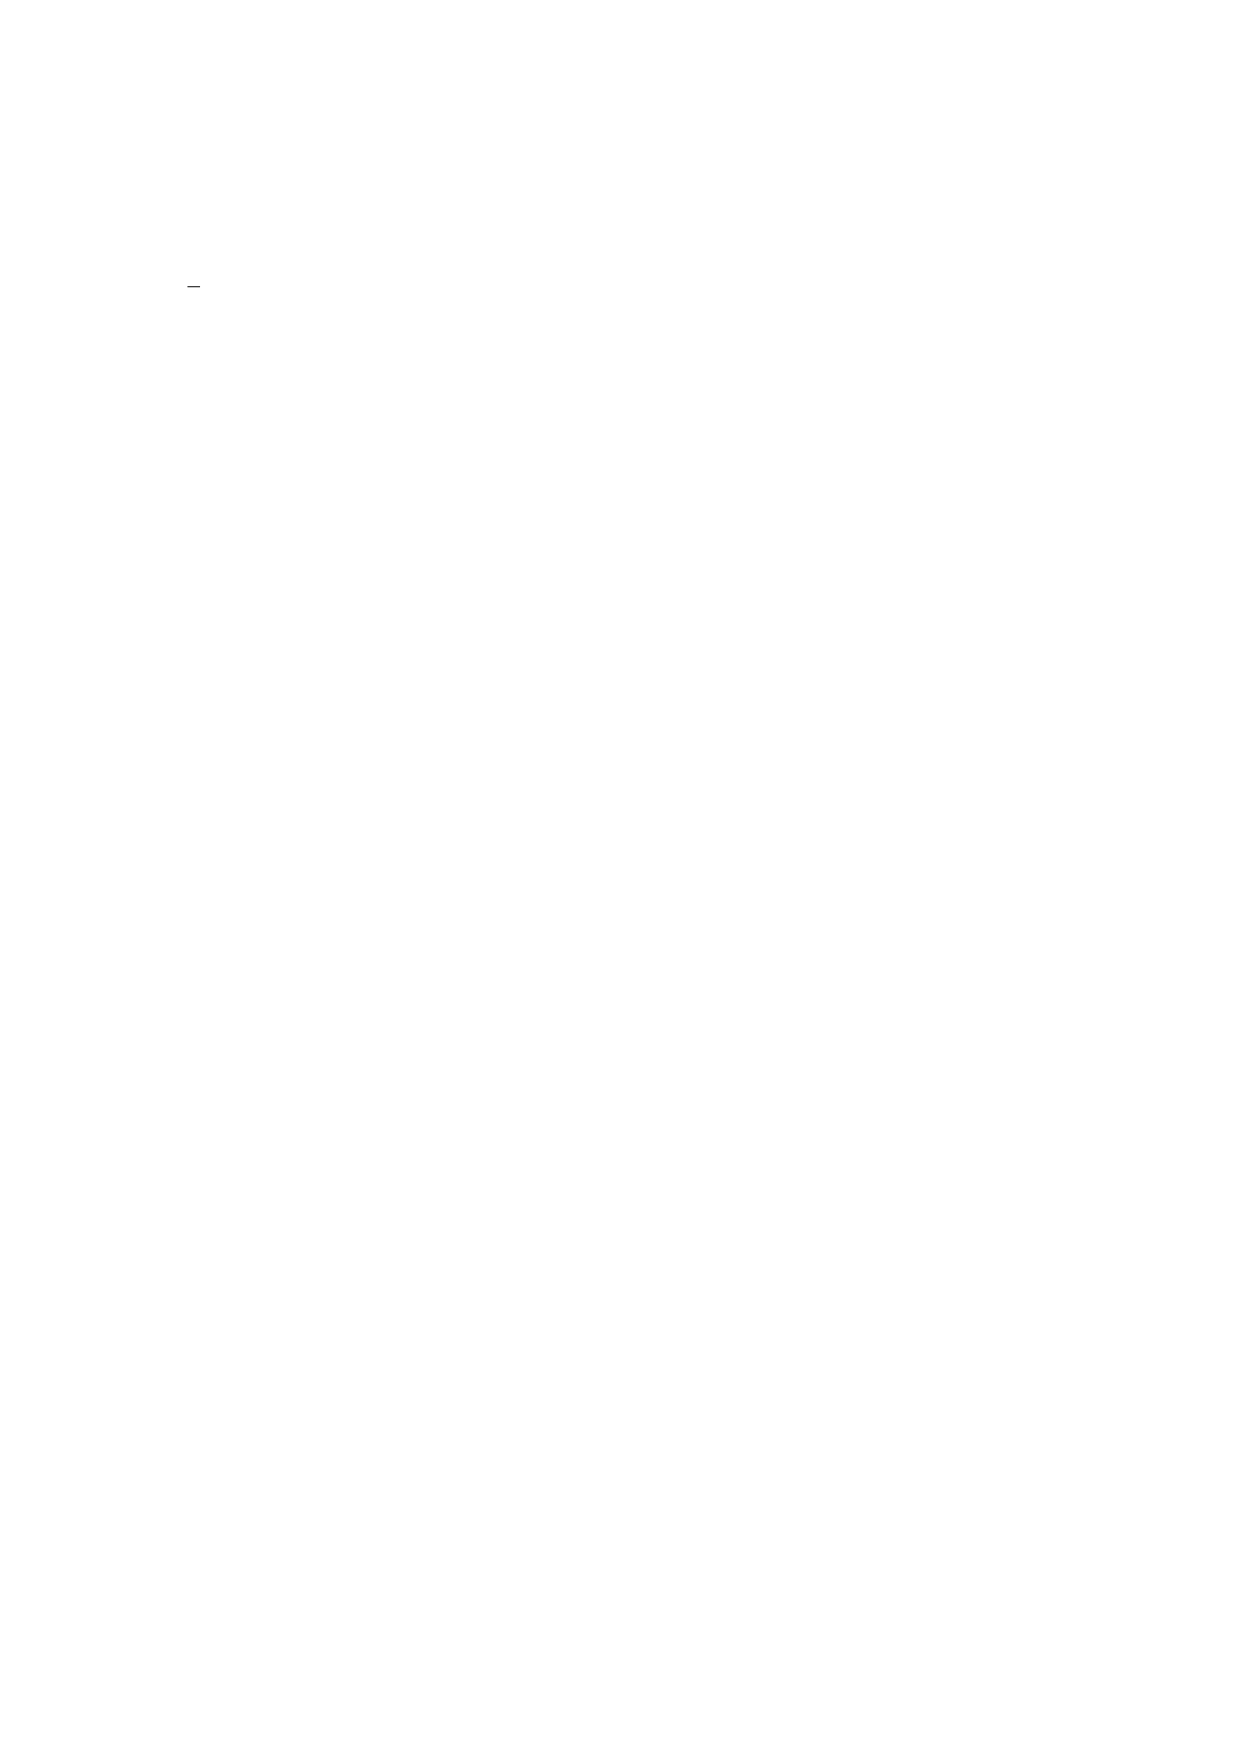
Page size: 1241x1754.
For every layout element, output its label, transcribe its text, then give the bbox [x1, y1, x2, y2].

text _ [187, 268, 1053, 292]
